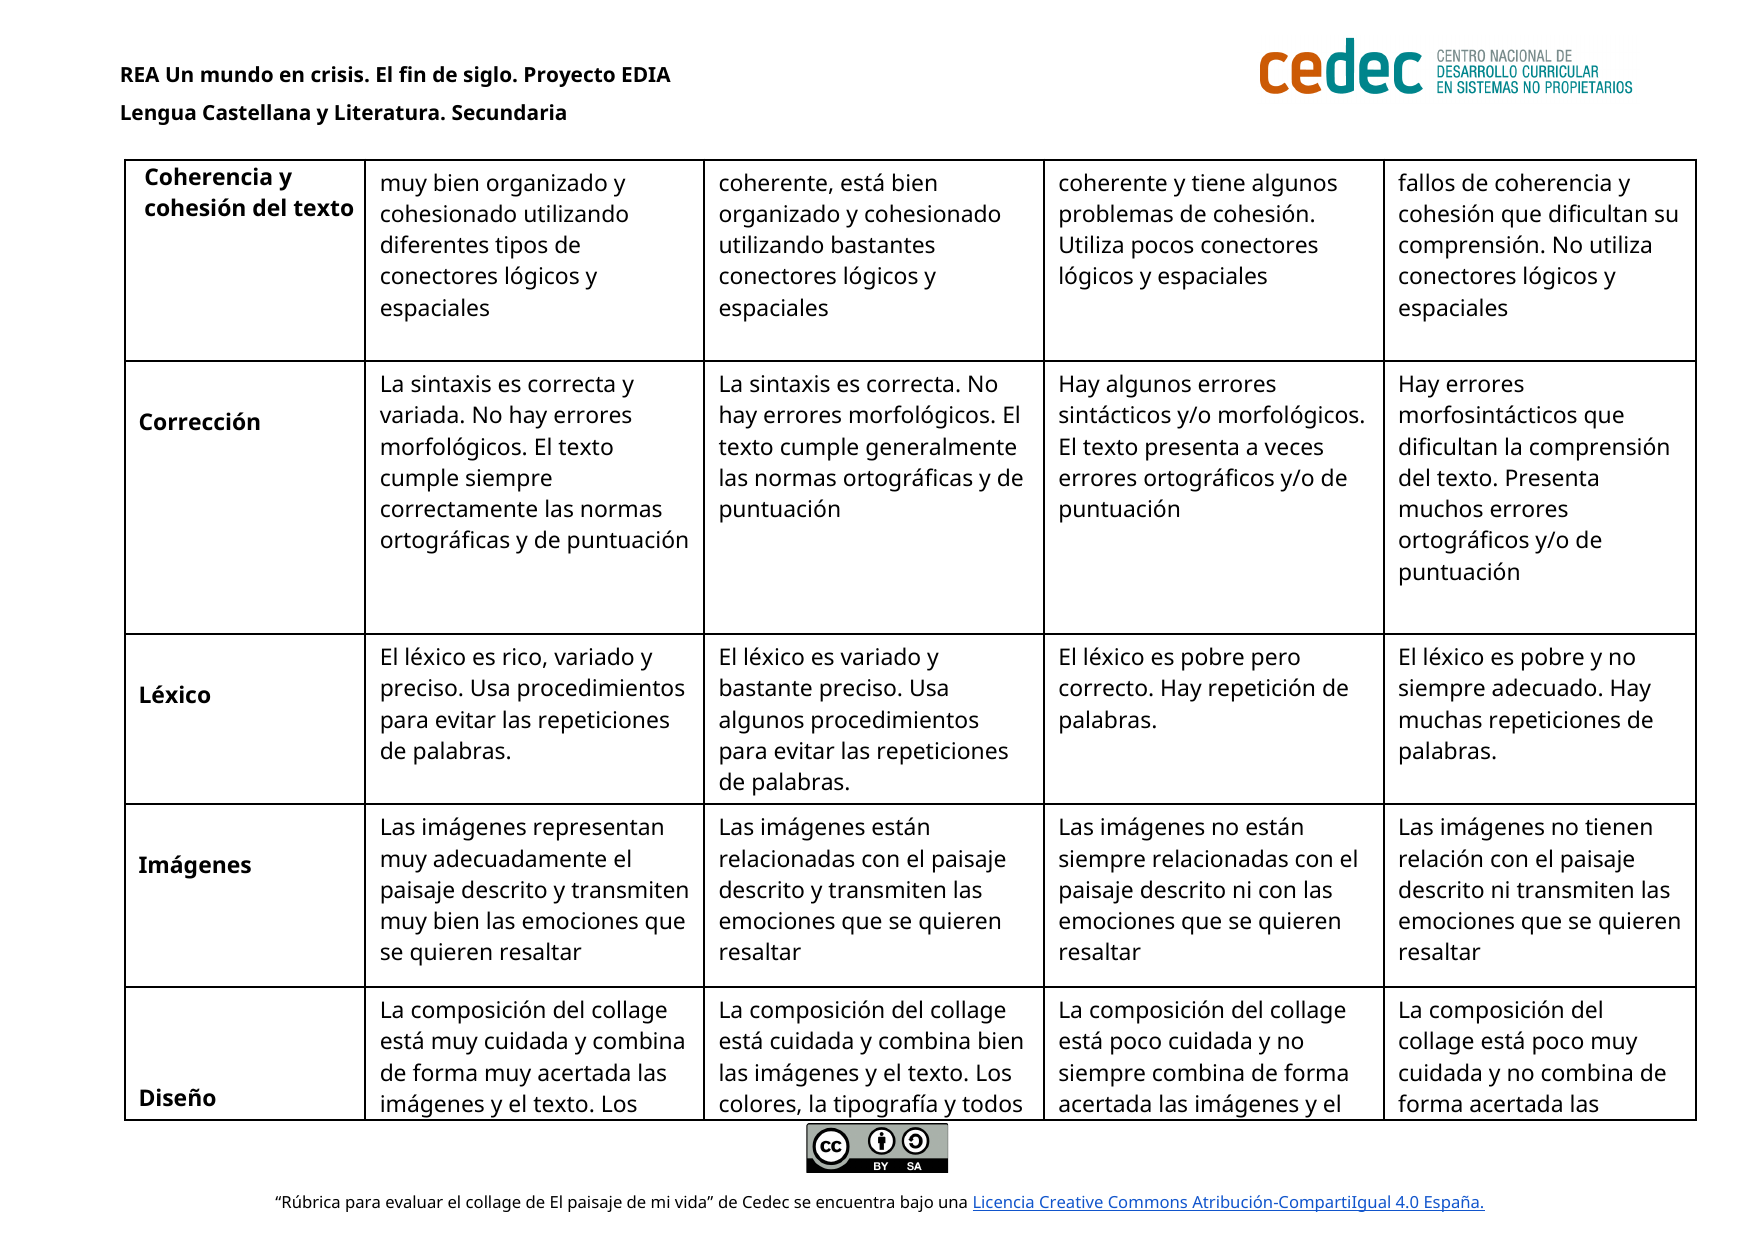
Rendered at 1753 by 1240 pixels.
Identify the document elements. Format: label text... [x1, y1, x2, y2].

table_cell La composición del collage está muy cuidada y combina de forma muy acertada las imágenes y el texto. Los [366, 988, 703, 1119]
table_cell coherente y tiene algunos problemas de cohesión. Utiliza pocos conectores lógicos y espaciales [1045, 161, 1383, 360]
table_cell Imágenes [126, 805, 364, 986]
table_cell El léxico es rico, variado y preciso. Usa procedimientos para evitar las repeticiones de palabras. [366, 635, 703, 803]
picture [806, 1123, 949, 1173]
table_cell La composición del collage está poco cuidada y no siempre combina de forma acertada las imágenes y el [1045, 988, 1383, 1119]
table_cell fallos de coherencia y cohesión que dificultan su comprensión. No utiliza conectores lógicos y espaciales [1385, 161, 1695, 360]
table_cell El léxico es pobre pero correcto. Hay repetición de palabras. [1045, 635, 1383, 803]
table_cell La composición del collage está poco muy cuidada y no combina de forma acertada las [1385, 988, 1695, 1119]
table_cell Coherencia y cohesión del texto [126, 161, 364, 360]
table_cell La sintaxis es correcta. No hay errores morfológicos. El texto cumple generalmente las normas ortográficas y de puntuación [705, 362, 1043, 633]
table_cell Las imágenes no tienen relación con el paisaje descrito ni transmiten las emociones que se quieren resaltar [1385, 805, 1695, 986]
table_cell Las imágenes están relacionadas con el paisaje descrito y transmiten las emociones que se quieren resaltar [705, 805, 1043, 986]
table_cell El léxico es variado y bastante preciso. Usa algunos procedimientos para evitar las repeticiones de palabras. [705, 635, 1043, 803]
table_cell Diseño [126, 988, 364, 1119]
table_cell Léxico [126, 635, 364, 803]
table_cell muy bien organizado y cohesionado utilizando diferentes tipos de conectores lógicos y espaciales [366, 161, 703, 360]
table_cell La sintaxis es correcta y variada. No hay errores morfológicos. El texto cumple siempre correctamente las normas ortográficas y de puntuación [366, 362, 703, 633]
table_cell El léxico es pobre y no siempre adecuado. Hay muchas repeticiones de palabras. [1385, 635, 1695, 803]
table_cell coherente, está bien organizado y cohesionado utilizando bastantes conectores lógicos y espaciales [705, 161, 1043, 360]
picture [1257, 35, 1641, 104]
table_cell Las imágenes representan muy adecuadamente el paisaje descrito y transmiten muy bien las emociones que se quieren resaltar [366, 805, 703, 986]
table_cell Corrección [126, 362, 364, 633]
table_cell Las imágenes no están siempre relacionadas con el paisaje descrito ni con las emociones que se quieren resaltar [1045, 805, 1383, 986]
table_cell La composición del collage está cuidada y combina bien las imágenes y el texto. Los colores, la tipografía y todos [705, 988, 1043, 1119]
table_cell Hay errores morfosintácticos que dificultan la comprensión del texto. Presenta muchos errores ortográficos y/o de puntuación [1385, 362, 1695, 633]
table_cell Hay algunos errores sintácticos y/o morfológicos. El texto presenta a veces errores ortográficos y/o de puntuación [1045, 362, 1383, 633]
